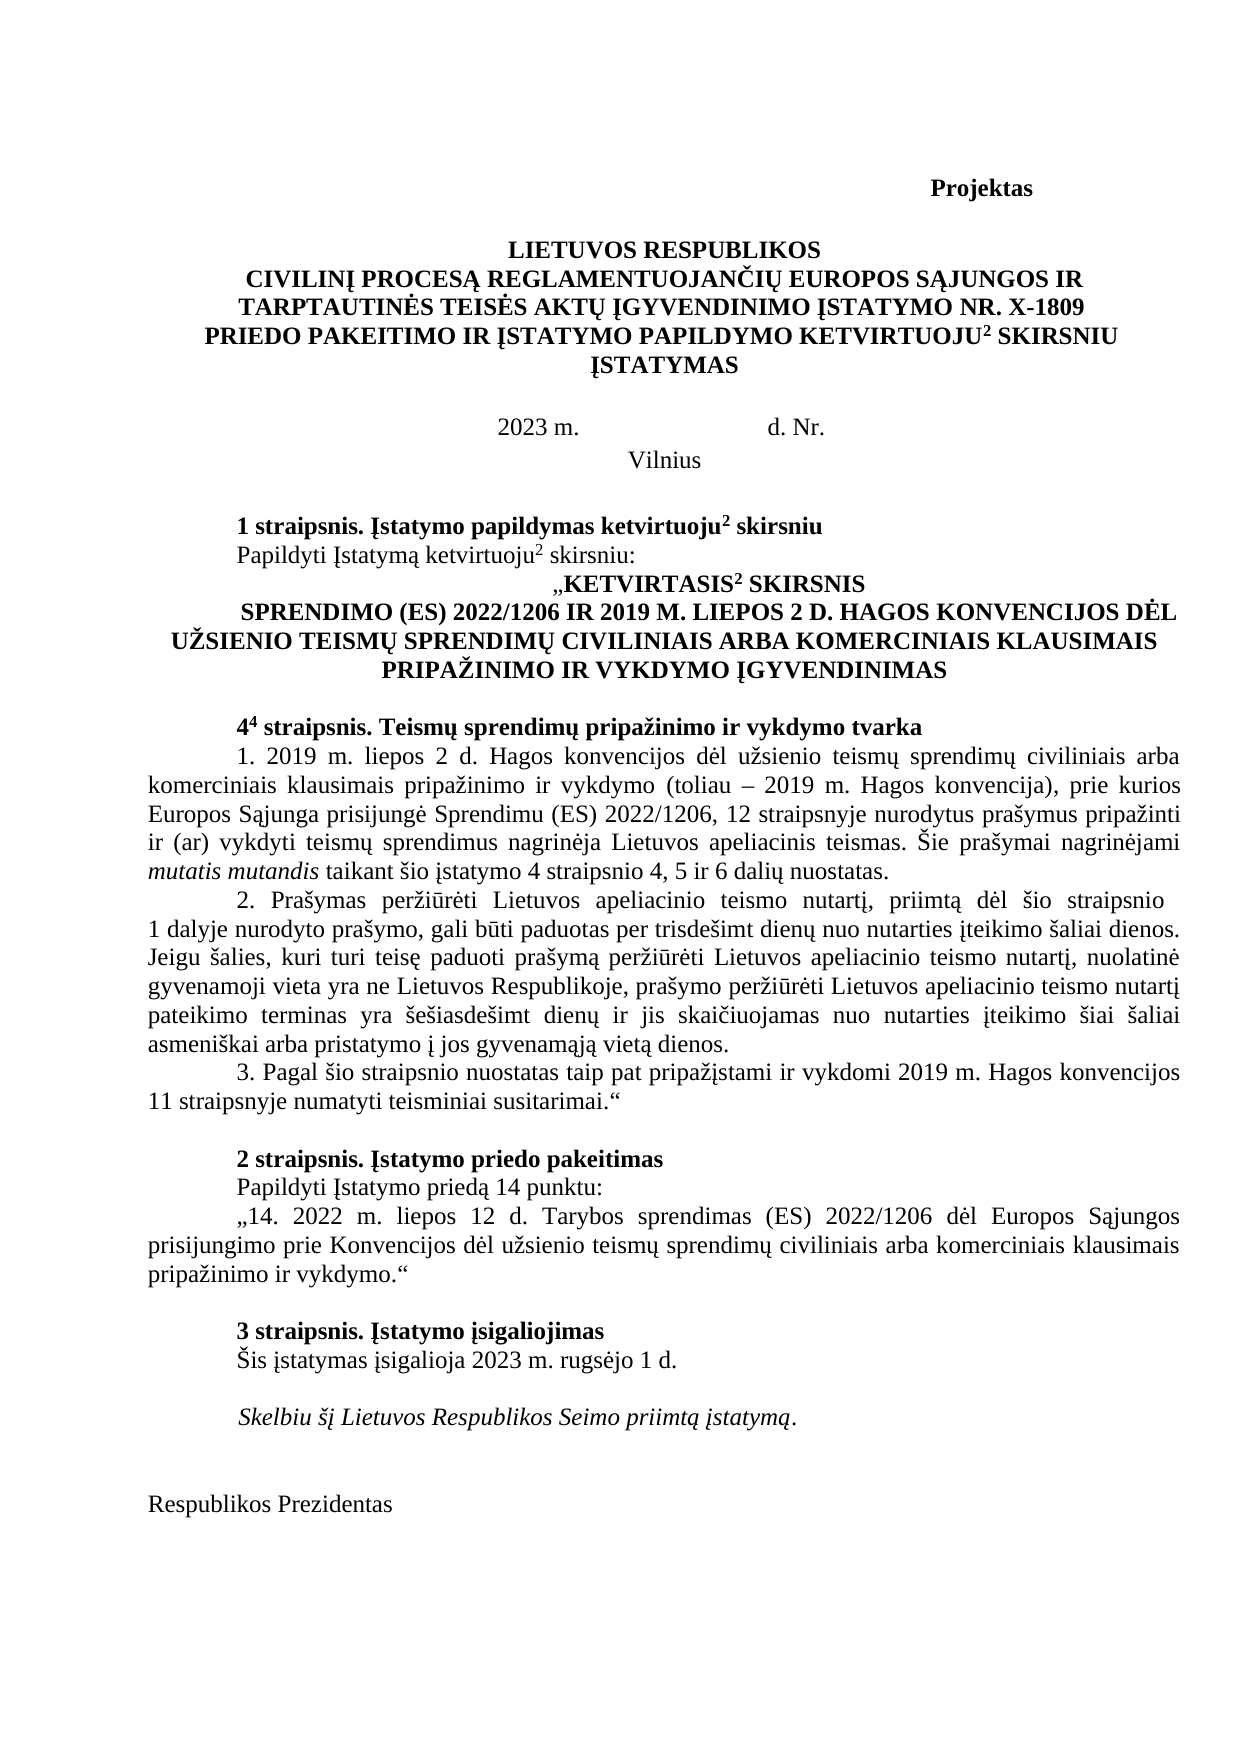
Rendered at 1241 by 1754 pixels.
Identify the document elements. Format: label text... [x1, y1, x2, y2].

text 2023 m. d. Nr. [148, 412, 1181, 441]
text Respublikos Prezidentas [148, 1489, 1181, 1517]
text „KETVIRTASIS2 SKIRSNIS [148, 569, 1181, 597]
text Šis įstatymas įsigalioja 2023 m. rugsėjo 1 d. [148, 1345, 1181, 1374]
text PRIEDO PAKEITIMO IR ĮSTATYMO PAPILDYMO KETVIRTUOJU2 SKIRSNIU [148, 321, 1181, 350]
text 3. Pagal šio straipsnio nuostatas taip pat pripažįstami ir vykdomi 2019 m. Hagos konvencijos 11 straipsnyje numatyti teisminiai susitarimai.“ [148, 1057, 1181, 1115]
text 44 straipsnis. Teismų sprendimų pripažinimo ir vykdymo tvarka [148, 712, 1181, 741]
text LIETUVOS RESPUBLIKOS [148, 235, 1181, 264]
text 2 straipsnis. Įstatymo priedo pakeitimas [148, 1144, 1181, 1172]
text 2. Prašymas peržiūrėti Lietuvos apeliacinio teismo nutartį, priimtą dėl šio straipsnio 1 dalyje nurodyto prašymo, gali būti paduotas per trisdešimt dienų nuo nutarties įteikimo šaliai dienos. Jeigu šalies, kuri turi teisę paduoti prašymą peržiūrėti Lietuvos apeliacinio teismo nutartį, nuolatinė gyvenamoji vieta yra ne Lietuvos Respublikoje, prašymo peržiūrėti Lietuvos apeliacinio teismo nutartį pateikimo terminas yra šešiasdešimt dienų ir jis skaičiuojamas nuo nutarties įteikimo šiai šaliai asmeniškai arba pristatymo į jos gyvenamąją vietą dienos. [148, 885, 1181, 1057]
text „14. 2022 m. liepos 12 d. Tarybos sprendimas (ES) 2022/1206 dėl Europos Sąjungos prisijungimo prie Konvencijos dėl užsienio teismų sprendimų civiliniais arba komerciniais klausimais pripažinimo ir vykdymo.“ [148, 1201, 1181, 1287]
text CIVILINĮ PROCESĄ REGLAMENTUOJANČIŲ EUROPOS SĄJUNGOS IR TARPTAUTINĖS TEISĖS AKTŲ ĮGYVENDINIMO ĮSTATYMO NR. X-1809 [148, 264, 1181, 321]
text 1. 2019 m. liepos 2 d. Hagos konvencijos dėl užsienio teismų sprendimų civiliniais arba komerciniais klausimais pripažinimo ir vykdymo (toliau – 2019 m. Hagos konvencija), prie kurios Europos Sąjunga prisijungė Sprendimu (ES) 2022/1206, 12 straipsnyje nurodytus prašymus pripažinti ir (ar) vykdyti teismų sprendimus nagrinėja Lietuvos apeliacinis teismas. Šie prašymai nagrinėjami mutatis mutandis taikant šio įstatymo 4 straipsnio 4, 5 ir 6 dalių nuostatas. [148, 741, 1181, 885]
text Vilnius [148, 445, 1181, 473]
text Papildyti Įstatymo priedą 14 punktu: [148, 1172, 1181, 1201]
text SPRENDIMO (ES) 2022/1206 IR 2019 M. liepos 2 D. HAGOS KONVENCIJOS DĖL UŽSIENIO TEISMŲ SPRENDIMŲ CIVILINIAIS ARBA KOMERCINIAIS KLAUSIMAIS PRIPAŽINIMO IR VYKDYMO ĮGYVENDINIMAS [148, 597, 1181, 684]
text ĮSTATYMAS [148, 350, 1181, 379]
text Projektas [736, 173, 1181, 202]
text Skelbiu šį Lietuvos Respublikos Seimo priimtą įstatymą. [148, 1402, 1181, 1431]
text Papildyti Įstatymą ketvirtuoju2 skirsniu: [148, 540, 1181, 569]
text 3 straipsnis. Įstatymo įsigaliojimas [148, 1316, 1181, 1345]
text 1 straipsnis. Įstatymo papildymas ketvirtuoju2 skirsniu [148, 511, 1181, 540]
